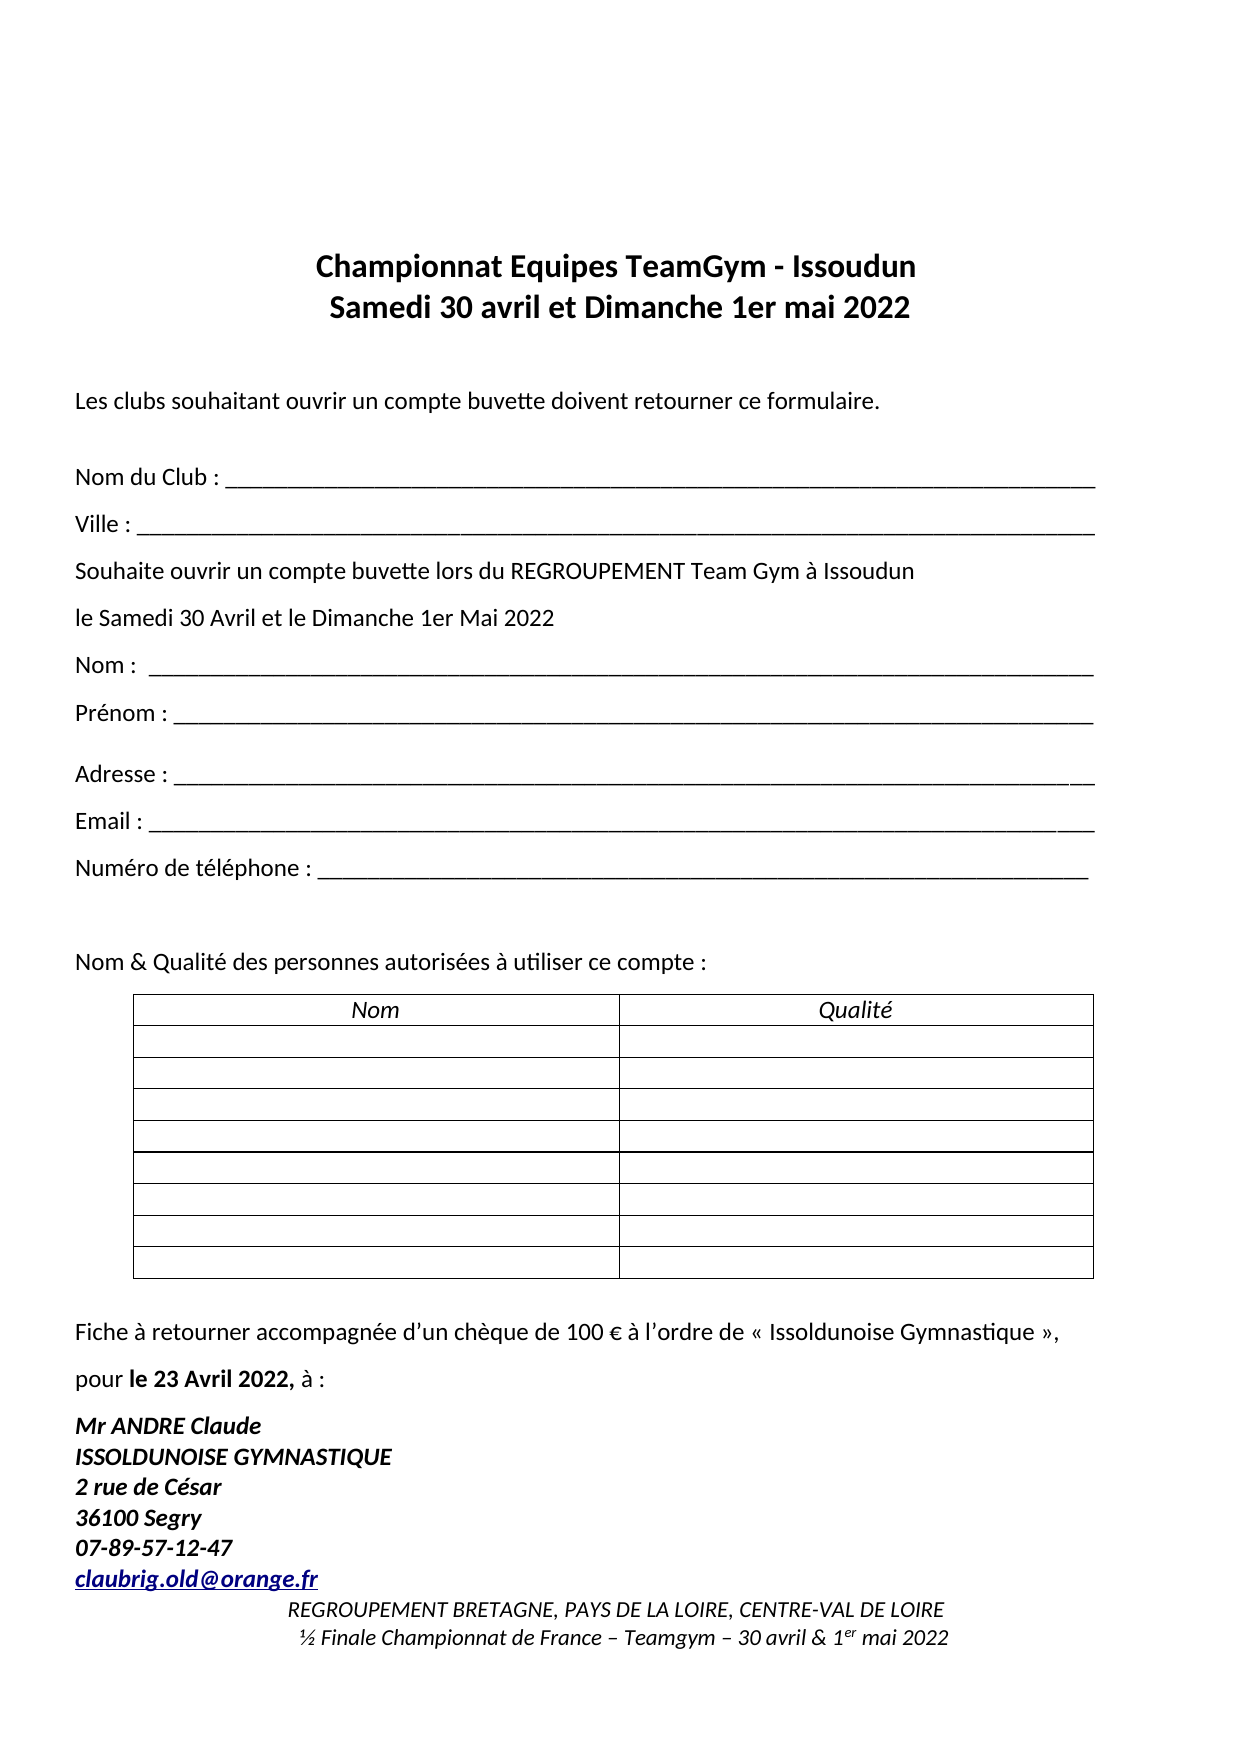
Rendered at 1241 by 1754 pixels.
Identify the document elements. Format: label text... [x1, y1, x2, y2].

text claubrig.old@orange.fr [75, 1563, 1165, 1593]
text Prénom : __________________________________________________________________________ Adresse : __________________________________________________________________________ [75, 697, 1165, 788]
text Championnat Equipes TeamGym - Issoudun [75, 205, 1165, 286]
table_cell [620, 1026, 1093, 1057]
text Mr ANDRE Claude [75, 1410, 1165, 1441]
text Nom du Club : ______________________________________________________________________ [75, 461, 1165, 491]
text Les clubs souhaitant ouvrir un compte buvette doivent retourner ce formulaire. [75, 355, 1165, 444]
text 2 rue de César [75, 1471, 1165, 1502]
text Nom : ____________________________________________________________________________ [75, 649, 1165, 680]
table_cell [134, 1121, 619, 1151]
text 07-89-57-12-47 [75, 1532, 1165, 1563]
text Fiche à retourner accompagnée d’un chèque de 100 € à l’ordre de « Issoldunoise Gymnastique », [75, 1316, 1165, 1346]
table_cell [134, 1089, 619, 1120]
table_cell [134, 1026, 619, 1057]
table_cell [620, 1247, 1093, 1278]
text Nom & Qualité des personnes autorisées à utiliser ce compte : [75, 946, 1165, 977]
text Email : ____________________________________________________________________________ [75, 805, 1165, 835]
text pour le 23 Avril 2022, à : [75, 1363, 1165, 1393]
table_cell [134, 1153, 619, 1183]
table_header Qualité [620, 995, 1093, 1025]
text 36100 Segry [75, 1502, 1165, 1532]
table_cell [620, 1184, 1093, 1214]
table_cell [620, 1089, 1093, 1120]
text le Samedi 30 Avril et le Dimanche 1er Mai 2022 [75, 602, 1165, 633]
text Ville : _____________________________________________________________________________ [75, 508, 1165, 538]
text ISSOLDUNOISE GYMNASTIQUE [75, 1441, 1165, 1471]
table_cell [620, 1121, 1093, 1151]
table_cell [620, 1153, 1093, 1183]
text Numéro de téléphone : ______________________________________________________________ [75, 852, 1165, 883]
table_cell [134, 1184, 619, 1214]
text Souhaite ouvrir un compte buvette lors du REGROUPEMENT Team Gym à Issoudun [75, 555, 1165, 586]
table_cell [134, 1058, 619, 1088]
table_cell [134, 1247, 619, 1278]
table_header Nom [134, 995, 619, 1025]
table_cell [620, 1058, 1093, 1088]
table_cell [620, 1216, 1093, 1246]
text Samedi 30 avril et Dimanche 1er mai 2022 [75, 286, 1165, 355]
table_cell [134, 1216, 619, 1246]
text [75, 75, 1165, 164]
